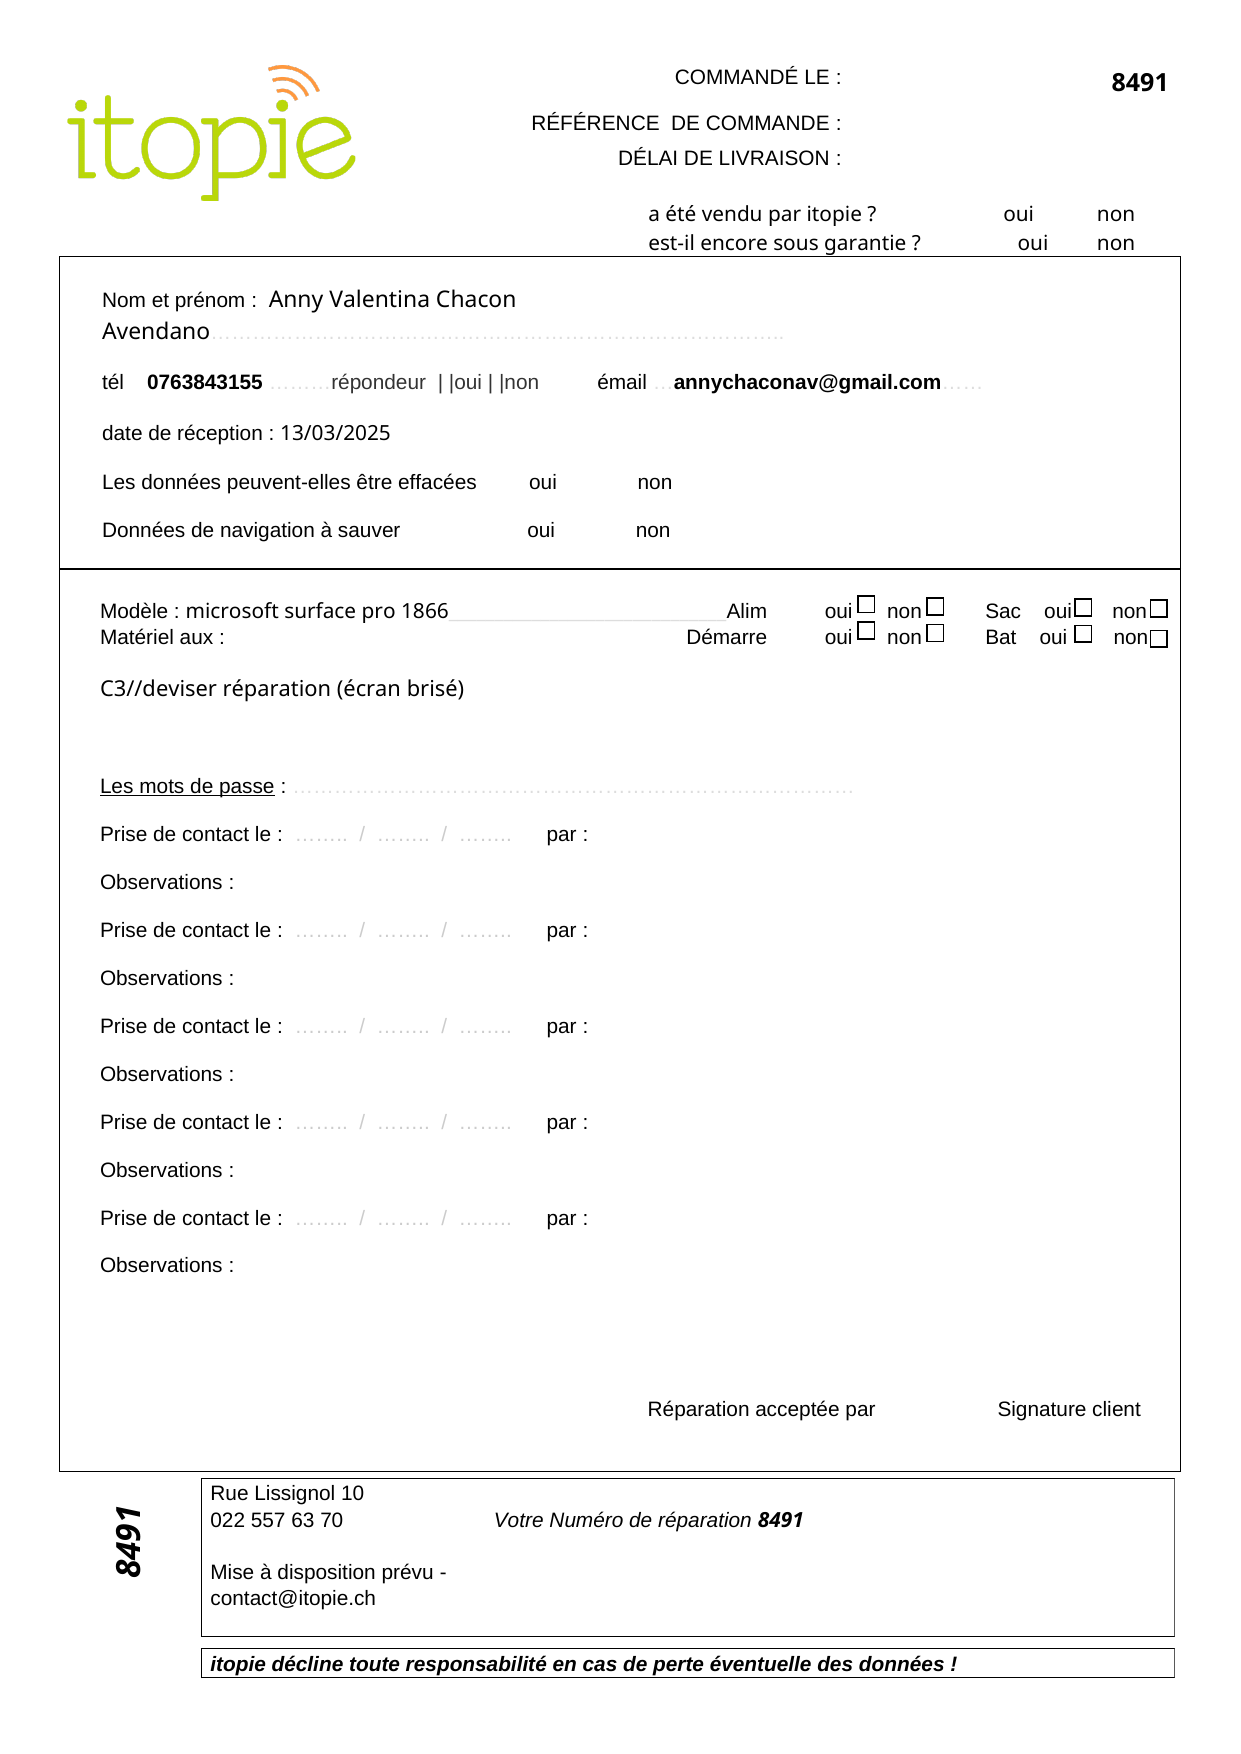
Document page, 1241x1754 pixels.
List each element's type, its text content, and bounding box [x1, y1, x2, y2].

table_cell DÉLAI DE LIVRAISON : [490, 140, 847, 175]
text Observations : [60, 1058, 1180, 1086]
table_header 8491 [847, 59, 1180, 104]
table_cell [847, 140, 1180, 175]
table_cell [847, 105, 1180, 140]
text tél 0763843155 ………répondeur | |oui | |non émail …annychaconav@gmail.com…… [60, 367, 1180, 394]
text Prise de contact le : …….. / …….. / …….. par : [60, 1106, 1180, 1133]
text a été vendu par itopie ? oui non [59, 199, 1181, 228]
text Nom et prénom : Anny Valentina Chacon Avendano……………………………………………………………………….. [60, 280, 1180, 346]
text Observations : [60, 963, 1180, 990]
text Observations : [60, 1250, 1180, 1277]
text Les mots de passe : ……………………………………………………………………… [60, 771, 1180, 798]
text Réparation acceptée par Signature client [60, 1394, 1180, 1421]
picture [67, 65, 356, 201]
text date de réception : 13/03/2025 [60, 414, 1180, 446]
text Prise de contact le : …….. / …….. / …….. par : [60, 1011, 1180, 1038]
table_header Rue Lissignol 10 022 557 63 70 Votre Numéro de réparation 8491 Mise à disposition prévu - contact@itopie.ch [195, 1472, 1180, 1642]
text Modèle : microsoft surface pro 1866 Alim oui non Sac oui non [60, 593, 856, 621]
text Prise de contact le : …….. / …….. / …….. par : [60, 1202, 1180, 1229]
text Modèle : microsoft surface pro 1866 Alim oui non Sac oui non [879, 593, 925, 621]
text C3//deviser réparation (écran brisé) [60, 669, 1180, 702]
text Données de navigation à sauver oui non [60, 515, 1180, 542]
text Prise de contact le : …….. / …….. / …….. par : [60, 819, 1180, 846]
table_header 8491 [59, 1472, 195, 1684]
text Observations : [60, 1154, 1180, 1181]
text Modèle : microsoft surface pro 1866 Alim oui non Sac oui non [948, 593, 1180, 621]
table_cell RÉFÉRENCE DE COMMANDE : [490, 105, 847, 140]
table_cell itopie décline toute responsabilité en cas de perte éventuelle des données ! [195, 1643, 1180, 1684]
text Matériel aux : Démarre oui non Bat oui non [60, 621, 1180, 648]
text Les données peuvent-elles être effacées oui non [60, 467, 1180, 494]
text est-il encore sous garantie ? oui non [59, 228, 1181, 256]
table_header COMMANDÉ LE : [490, 59, 847, 104]
text Prise de contact le : …….. / …….. / …….. par : [60, 915, 1180, 942]
text Observations : [60, 867, 1180, 894]
